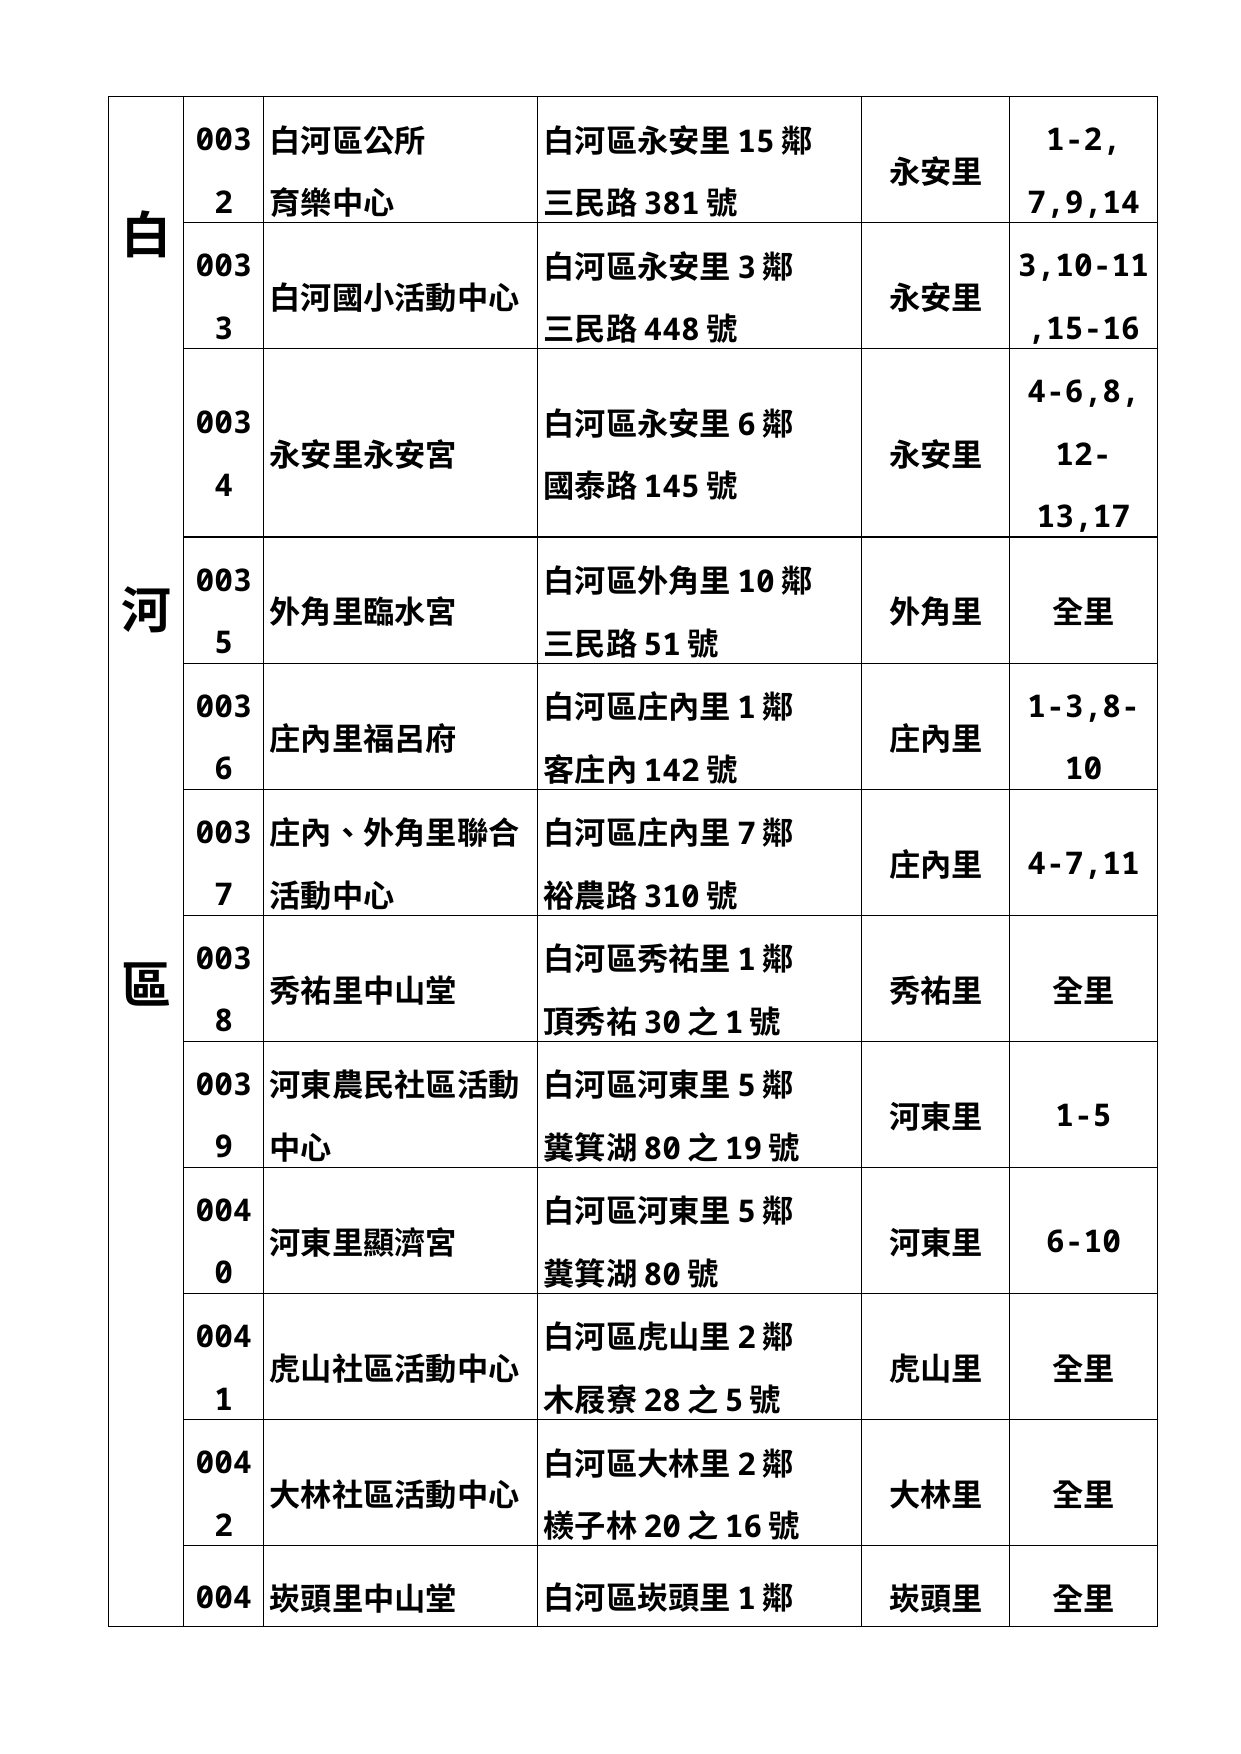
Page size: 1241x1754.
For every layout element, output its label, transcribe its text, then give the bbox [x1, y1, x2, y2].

table_cell 全里 [1010, 1546, 1157, 1626]
table_cell 白河區永安里3鄰 三民路448號 [538, 223, 861, 348]
table_cell 大林社區活動中心 [264, 1420, 537, 1545]
table_cell 0042 [184, 1420, 263, 1545]
table_cell 0039 [184, 1042, 263, 1167]
table_cell 1-2, 7,9,14 [1010, 97, 1157, 222]
table_cell 白河區庄內里1鄰 客庄內142號 [538, 664, 861, 788]
table_cell 4-7,11 [1010, 790, 1157, 914]
table_cell 崁頭里 [862, 1546, 1009, 1626]
table_cell 0032 [184, 97, 263, 222]
table_cell 白 河 區 [109, 97, 183, 1626]
table_cell 外角里臨水宮 [264, 538, 537, 662]
table_cell 河東里 [862, 1168, 1009, 1293]
table_cell 全里 [1010, 538, 1157, 662]
table_cell 0034 [184, 349, 263, 536]
table_cell 崁頭里中山堂 [264, 1546, 537, 1626]
table_cell 白河區秀祐里1鄰 頂秀祐30之1號 [538, 916, 861, 1041]
table_cell 秀祐里中山堂 [264, 916, 537, 1041]
table_cell 白河國小活動中心 [264, 223, 537, 348]
table_cell 秀祐里 [862, 916, 1009, 1041]
table_cell 白河區公所 育樂中心 [264, 97, 537, 222]
table_cell 白河區大林里2鄰 檨子林20之16號 [538, 1420, 861, 1545]
table_cell 白河區永安里15鄰 三民路381號 [538, 97, 861, 222]
table_cell 永安里永安宮 [264, 349, 537, 536]
table_cell 白河區永安里6鄰 國泰路145號 [538, 349, 861, 536]
table_cell 庄內、外角里聯合活動中心 [264, 790, 537, 914]
table_cell 0041 [184, 1294, 263, 1419]
table_cell 6-10 [1010, 1168, 1157, 1293]
table_cell 1-5 [1010, 1042, 1157, 1167]
table_cell 大林里 [862, 1420, 1009, 1545]
table_cell 外角里 [862, 538, 1009, 662]
table_cell 虎山里 [862, 1294, 1009, 1419]
table_cell 永安里 [862, 223, 1009, 348]
table_cell 0040 [184, 1168, 263, 1293]
table_cell 白河區虎山里2鄰 木屐寮28之5號 [538, 1294, 861, 1419]
table_cell 004 [184, 1546, 263, 1626]
table_cell 0037 [184, 790, 263, 914]
table_cell 全里 [1010, 1420, 1157, 1545]
table_cell 白河區庄內里7鄰 裕農路310號 [538, 790, 861, 914]
table_cell 0036 [184, 664, 263, 788]
table_cell 1-3,8-10 [1010, 664, 1157, 788]
table_cell 全里 [1010, 916, 1157, 1041]
table_cell 河東農民社區活動中心 [264, 1042, 537, 1167]
table_cell 全里 [1010, 1294, 1157, 1419]
table_cell 永安里 [862, 97, 1009, 222]
table_cell 河東里顯濟宮 [264, 1168, 537, 1293]
table_cell 白河區河東里5鄰 糞箕湖80之19號 [538, 1042, 861, 1167]
table_cell 永安里 [862, 349, 1009, 536]
table_cell 0033 [184, 223, 263, 348]
table_cell 3,10-11 ,15-16 [1010, 223, 1157, 348]
table_cell 4-6,8, 12-13,17 [1010, 349, 1157, 536]
table_cell 庄內里福呂府 [264, 664, 537, 788]
table_cell 庄內里 [862, 790, 1009, 914]
table_cell 白河區河東里5鄰 糞箕湖80號 [538, 1168, 861, 1293]
table_cell 河東里 [862, 1042, 1009, 1167]
table_cell 0035 [184, 538, 263, 662]
table_cell 0038 [184, 916, 263, 1041]
table_cell 白河區崁頭里1鄰 [538, 1546, 861, 1626]
table_cell 庄內里 [862, 664, 1009, 788]
table_cell 白河區外角里10鄰 三民路51號 [538, 538, 861, 662]
table_cell 虎山社區活動中心 [264, 1294, 537, 1419]
